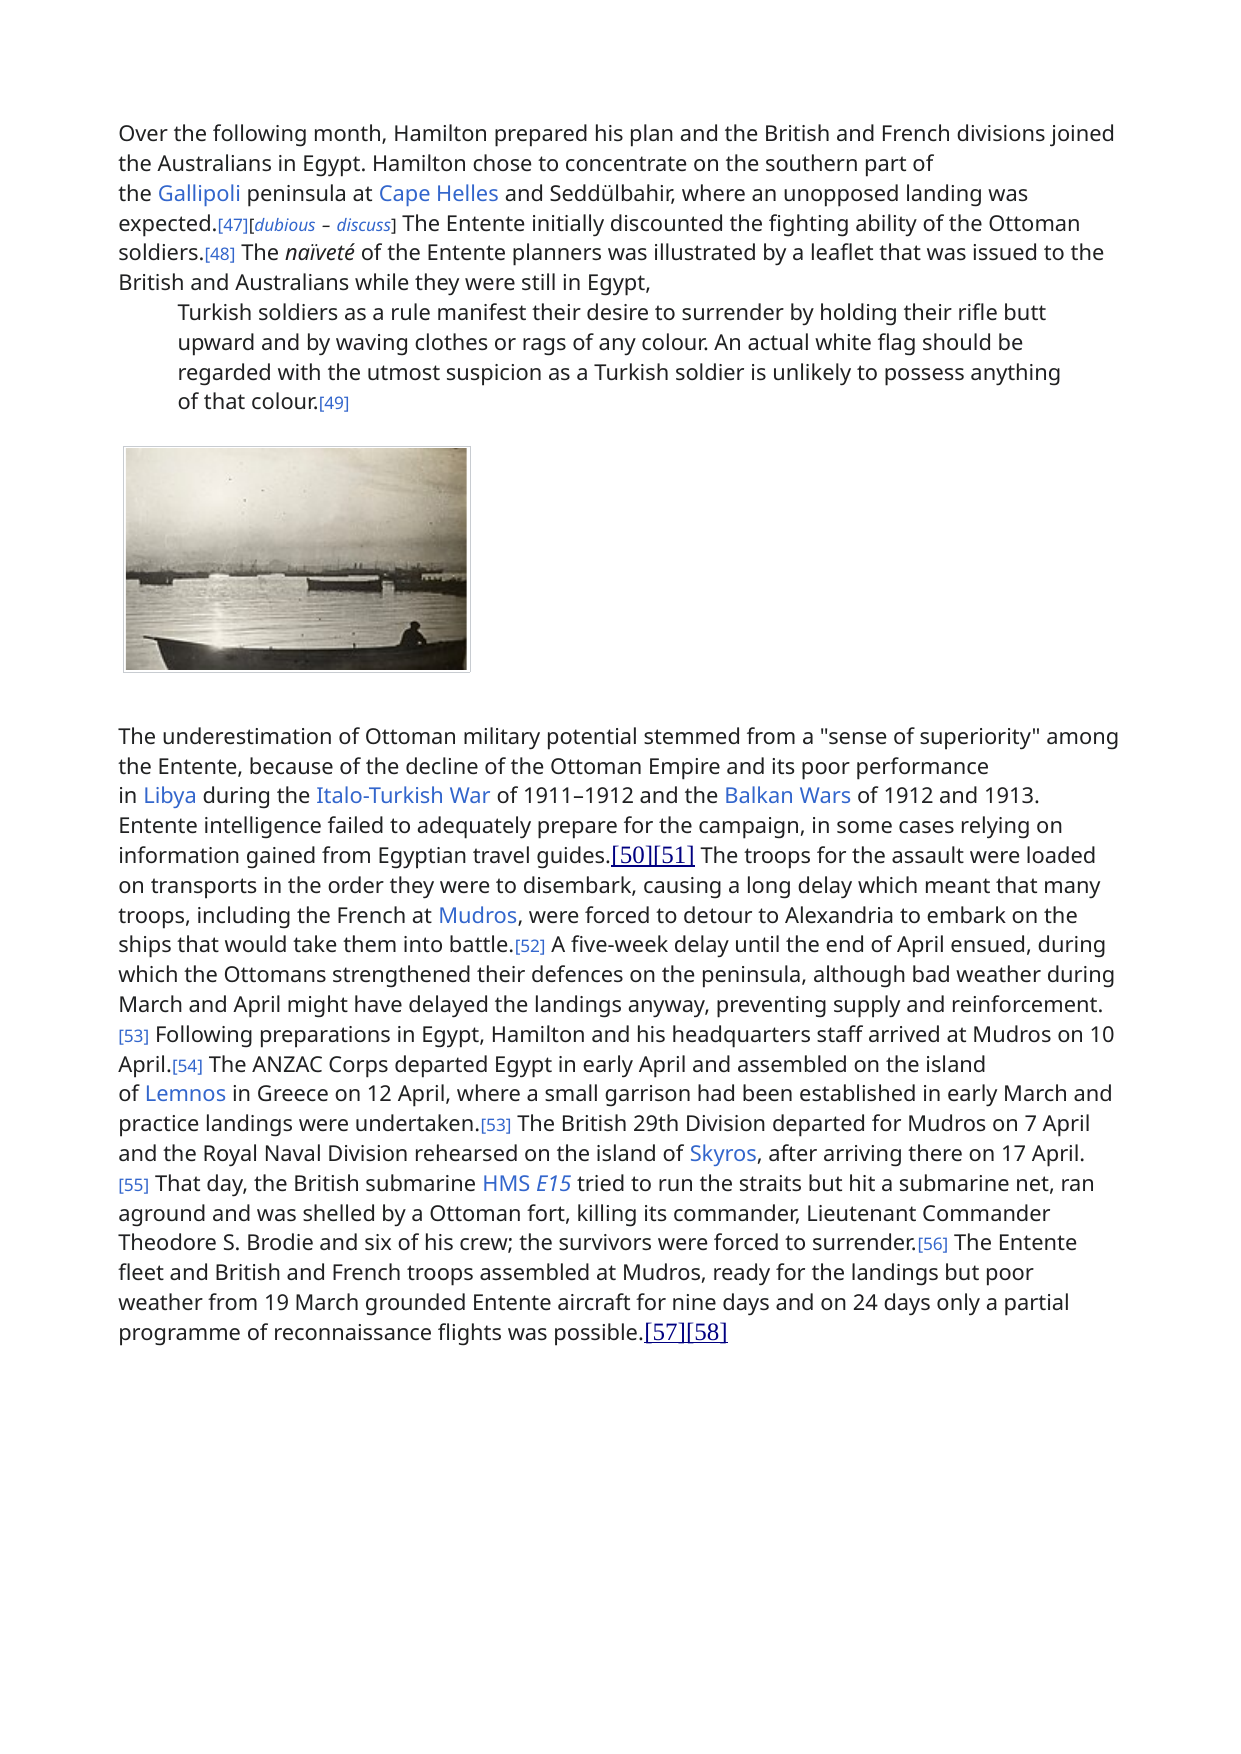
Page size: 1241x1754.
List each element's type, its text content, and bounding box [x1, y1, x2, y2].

text Turkish soldiers as a rule manifest their desire to surrender by holding their rifle butt upward and by waving clothes or rags of any colour. An actual white flag should be regarded with the utmost suspicion as a Turkish soldier is unlikely to possess anything of that colour.[49] [177, 297, 1063, 416]
text Over the following month, Hamilton prepared his plan and the British and French divisions joined the Australians in Egypt. Hamilton chose to concentrate on the southern part of the Gallipoli peninsula at Cape Helles and Seddülbahir, where an unopposed landing was expected.[47][dubious – discuss] The Entente initially discounted the fighting ability of the Ottoman soldiers.[48] The naïveté of the Entente planners was illustrated by a leaflet that was issued to the British and Australians while they were still in Egypt, [118, 118, 1122, 297]
picture [125, 448, 467, 670]
text The underestimation of Ottoman military potential stemmed from a "sense of superiority" among the Entente, because of the decline of the Ottoman Empire and its poor performance in Libya during the Italo-Turkish War of 1911–1912 and the Balkan Wars of 1912 and 1913. Entente intelligence failed to adequately prepare for the campaign, in some cases relying on information gained from Egyptian travel guides.[50][51] The troops for the assault were loaded on transports in the order they were to disembark, causing a long delay which meant that many troops, including the French at Mudros, were forced to detour to Alexandria to embark on the ships that would take them into battle.[52] A five-week delay until the end of April ensued, during which the Ottomans strengthened their defences on the peninsula, although bad weather during March and April might have delayed the landings anyway, preventing supply and reinforcement.[53] Following preparations in Egypt, Hamilton and his headquarters staff arrived at Mudros on 10 April.[54] The ANZAC Corps departed Egypt in early April and assembled on the island of Lemnos in Greece on 12 April, where a small garrison had been established in early March and practice landings were undertaken.[53] The British 29th Division departed for Mudros on 7 April and the Royal Naval Division rehearsed on the island of Skyros, after arriving there on 17 April.[55] That day, the British submarine HMS E15 tried to run the straits but hit a submarine net, ran aground and was shelled by a Ottoman fort, killing its commander, Lieutenant Commander Theodore S. Brodie and six of his crew; the survivors were forced to surrender.[56] The Entente fleet and British and French troops assembled at Mudros, ready for the landings but poor weather from 19 March grounded Entente aircraft for nine days and on 24 days only a partial programme of reconnaissance flights was possible.[57][58] [118, 721, 1122, 1346]
